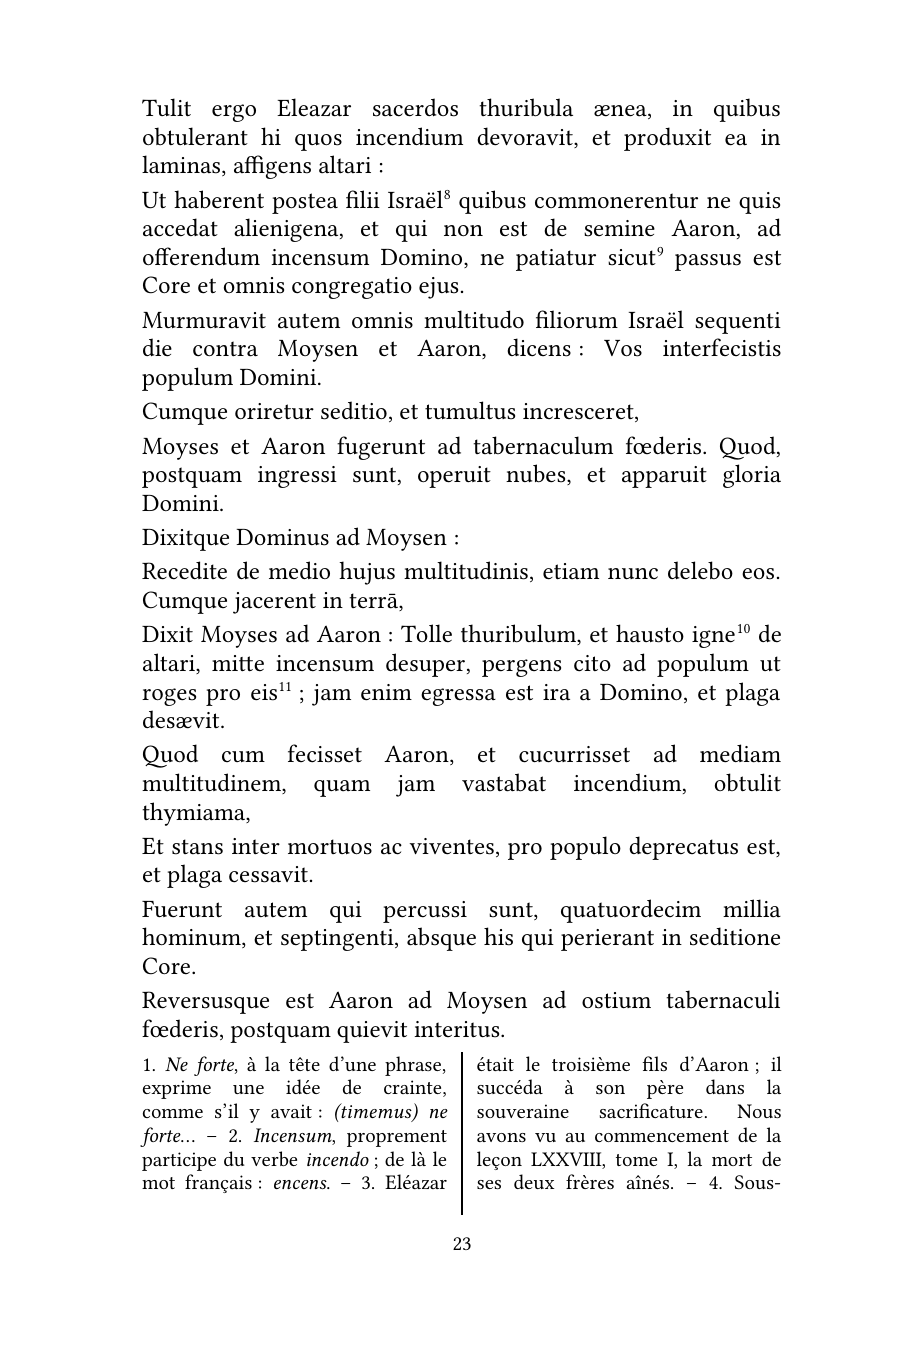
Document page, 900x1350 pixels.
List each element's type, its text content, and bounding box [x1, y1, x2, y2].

text était le troisième fils d’Aaron ; il succéda à son père dans la souveraine sacrificature. Nous avons vu au commencement de la leçon LXXVIII, tome I, la mort de ses deux frères aînés. – 4. Sous- [476, 1052, 782, 1195]
text 1. Ne forte, à la tête d’une phrase, exprime une idée de crainte, comme s’il y avait : (timemus) ne forte… – 2. Incensum, proprement participe du verbe incendo ; de là le mot français : encens. – 3. Eléazar [142, 1052, 447, 1195]
text Cumque oriretur seditio, et tumultus incresceret, [142, 397, 782, 426]
text Dixit Moyses ad Aaron : Tolle thuribulum, et hausto igne10 de altari, mitte incensum desuper, pergens cito ad populum ut roges pro eis11 ; jam enim egressa est ira a Domino, et plaga desævit. [142, 621, 782, 735]
text Recedite de medio hujus multitudinis, etiam nunc delebo eos. Cumque jacerent in terrā, [142, 558, 782, 615]
text Dixitque Dominus ad Moysen : [142, 523, 782, 552]
text Reversusque est Aaron ad Moysen ad ostium tabernaculi fœderis, postquam quievit interitus. [142, 986, 782, 1043]
text Fuerunt autem qui percussi sunt, quatuordecim millia hominum, et septingenti, absque his qui perierant in seditione Core. [142, 895, 782, 981]
text Tulit ergo Eleazar sacerdos thuribula ænea, in quibus obtulerant hi quos incendium devoravit, et produxit ea in laminas, affigens altari : [142, 94, 782, 180]
text Et stans inter mortuos ac viventes, pro populo deprecatus est, et plaga cessavit. [142, 832, 782, 889]
text Moyses et Aaron fugerunt ad tabernaculum fœderis. Quod, postquam ingressi sunt, operuit nubes, et apparuit gloria Domini. [142, 432, 782, 517]
text Quod cum fecisset Aaron, et cucurrisset ad mediam multitudinem, quam jam vastabat incendium, obtulit thymiama, [142, 741, 782, 826]
text Murmuravit autem omnis multitudo filiorum Israël sequenti die contra Moysen et Aaron, dicens : Vos interfecistis populum Domini. [142, 306, 782, 392]
text Ut haberent postea filii Israël8 quibus commonerentur ne quis accedat alienigena, et qui non est de semine Aaron, ad offerendum incensum Domino, ne patiatur sicut9 passus est Core et omnis congregatio ejus. [142, 186, 782, 300]
